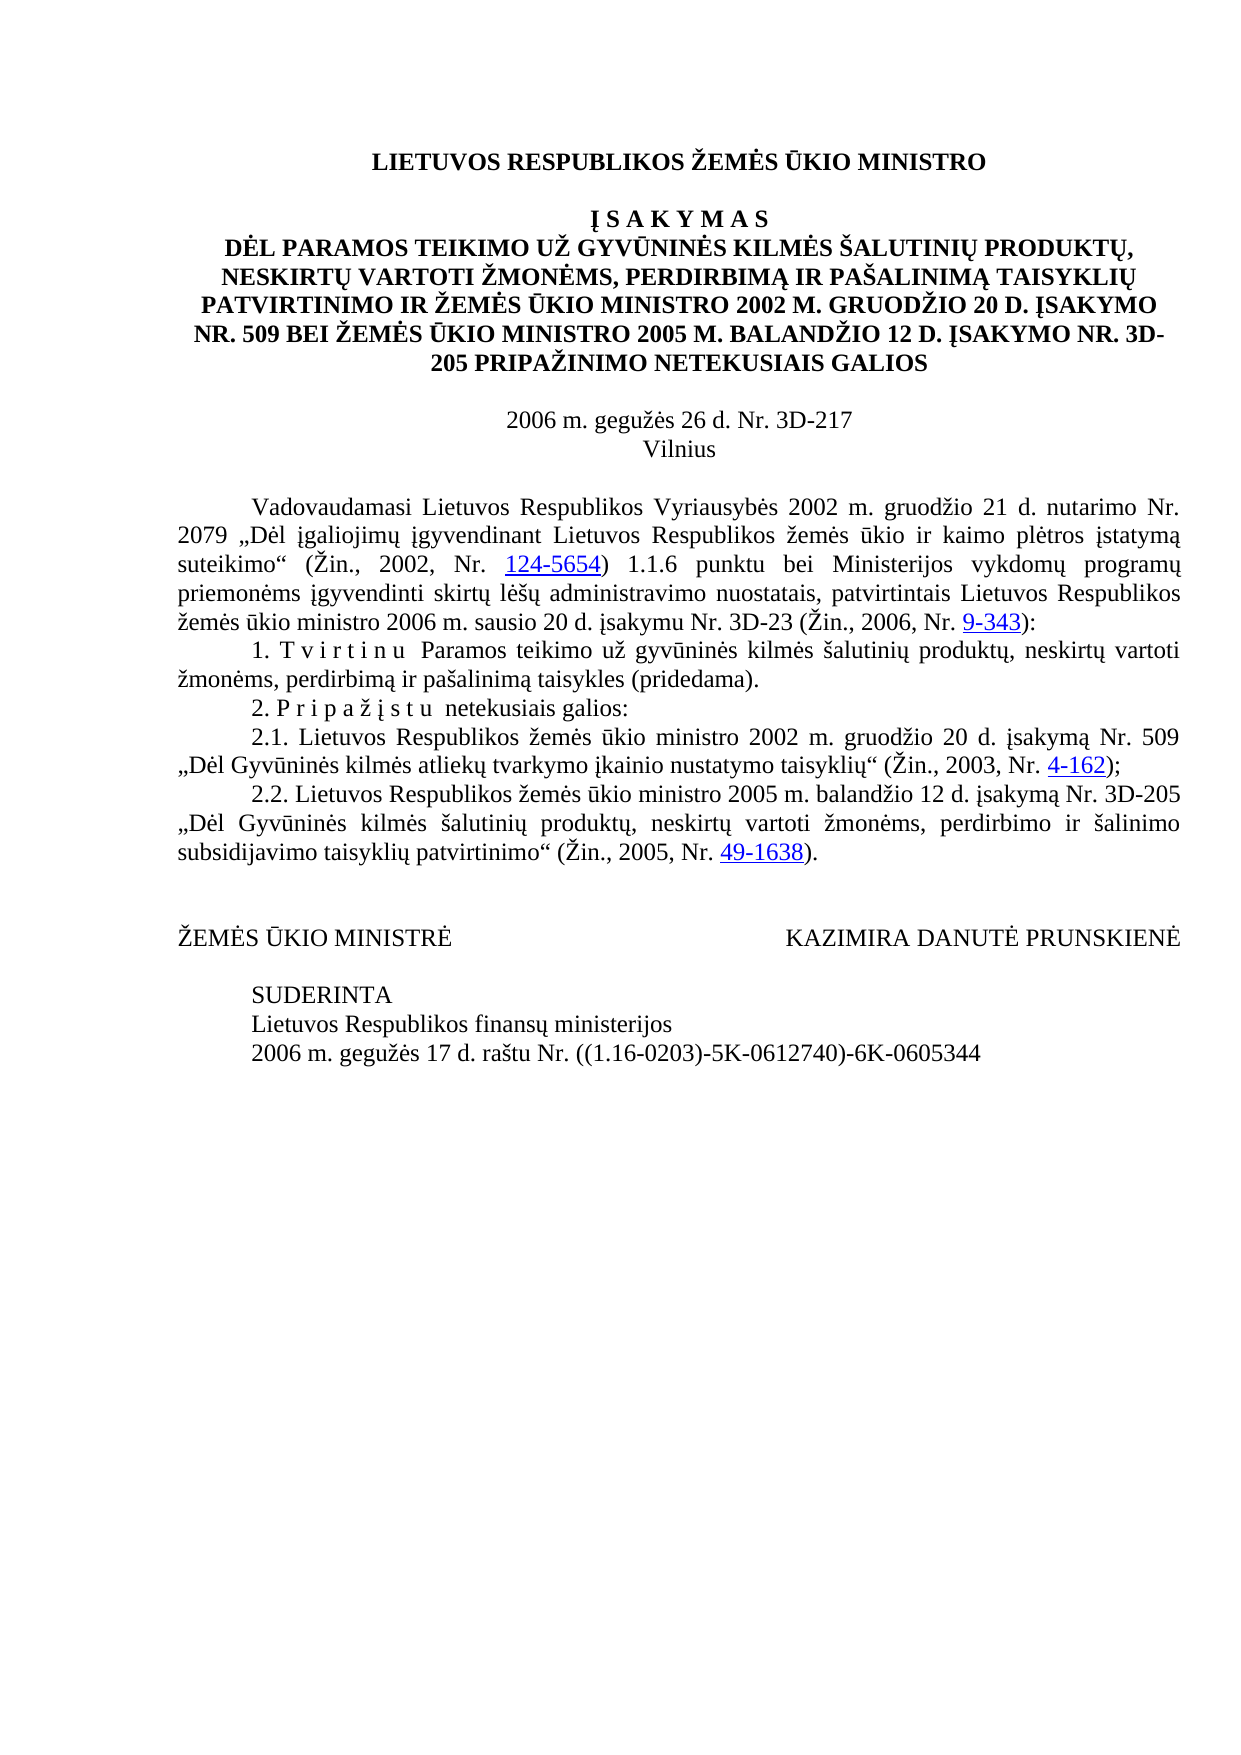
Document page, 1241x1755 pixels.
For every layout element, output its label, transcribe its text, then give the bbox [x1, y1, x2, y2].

text Vilnius [177, 434, 1181, 463]
text 1. Tvirtinu Paramos teikimo už gyvūninės kilmės šalutinių produktų, neskirtų vartoti žmonėms, perdirbimą ir pašalinimą taisykles (pridedama). [177, 636, 1181, 693]
text ŽEMĖS ŪKIO MINISTRĖ KAZIMIRA DANUTĖ PRUNSKIENĖ [177, 923, 1181, 952]
text DĖL PARAMOS TEIKIMO UŽ GYVŪNINĖS KILMĖS ŠALUTINIŲ PRODUKTŲ, NESKIRTŲ VARTOTI ŽMONĖMS, PERDIRBIMĄ IR PAŠALINIMĄ TAISYKLIŲ PATVIRTINIMO IR ŽEMĖS ŪKIO MINISTRO 2002 M. GRUODŽIO 20 D. ĮSAKYMO NR. 509 BEI ŽEMĖS ŪKIO MINISTRO 2005 M. BALANDŽIO 12 D. ĮSAKYMO NR. 3D-205 PRIPAŽINIMO NETEKUSIAIS GALIOS [177, 233, 1181, 377]
text Vadovaudamasi Lietuvos Respublikos Vyriausybės 2002 m. gruodžio 21 d. nutarimo Nr. 2079 „Dėl įgaliojimų įgyvendinant Lietuvos Respublikos žemės ūkio ir kaimo plėtros įstatymą suteikimo“ (Žin., 2002, Nr. 124-5654) 1.1.6 punktu bei Ministerijos vykdomų programų priemonėms įgyvendinti skirtų lėšų administravimo nuostatais, patvirtintais Lietuvos Respublikos žemės ūkio ministro 2006 m. sausio 20 d. įsakymu Nr. 3D-23 (Žin., 2006, Nr. 9-343): [177, 492, 1181, 636]
text 2006 m. gegužės 17 d. raštu Nr. ((1.16-0203)-5K-0612740)-6K-0605344 [177, 1038, 1181, 1067]
text 2. Pripažįstu netekusiais galios: [177, 693, 1181, 722]
text LIETUVOS RESPUBLIKOS ŽEMĖS ŪKIO MINISTRO [177, 147, 1181, 176]
text Lietuvos Respublikos finansų ministerijos [177, 1009, 1181, 1038]
text Į S A K Y M A S [177, 204, 1181, 233]
text 2006 m. gegužės 26 d. Nr. 3D-217 [177, 406, 1181, 434]
text 2.1. Lietuvos Respublikos žemės ūkio ministro 2002 m. gruodžio 20 d. įsakymą Nr. 509 „Dėl Gyvūninės kilmės atliekų tvarkymo įkainio nustatymo taisyklių“ (Žin., 2003, Nr. 4-162); [177, 722, 1181, 779]
text 2.2. Lietuvos Respublikos žemės ūkio ministro 2005 m. balandžio 12 d. įsakymą Nr. 3D-205 „Dėl Gyvūninės kilmės šalutinių produktų, neskirtų vartoti žmonėms, perdirbimo ir šalinimo subsidijavimo taisyklių patvirtinimo“ (Žin., 2005, Nr. 49-1638). [177, 779, 1181, 866]
text SUDERINTA [177, 981, 1181, 1009]
